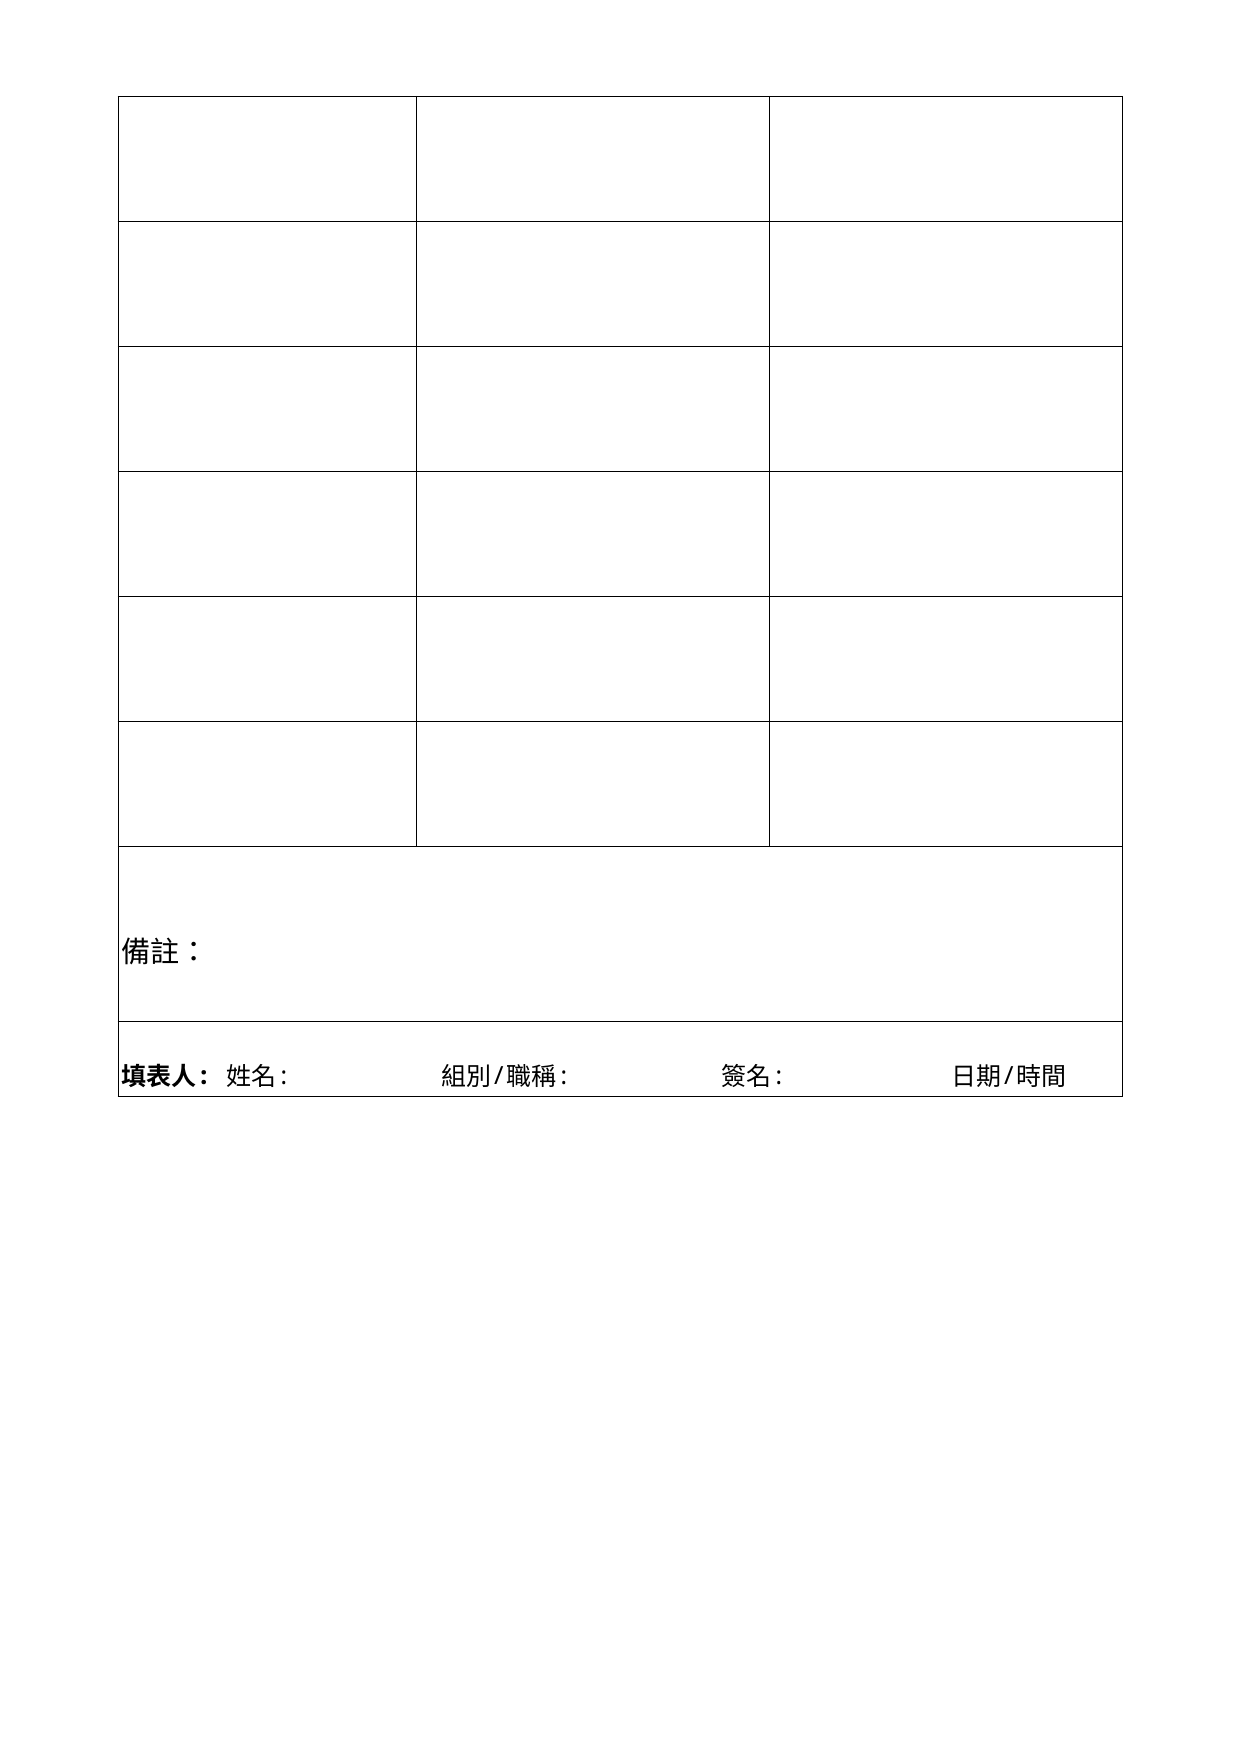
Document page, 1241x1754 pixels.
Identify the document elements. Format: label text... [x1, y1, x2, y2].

table_cell 備註： [119, 847, 1122, 1021]
table_cell [119, 472, 416, 596]
table_cell [119, 222, 416, 346]
table_cell [770, 222, 1122, 346]
table_cell [770, 97, 1122, 221]
table_cell [770, 722, 1122, 846]
table_cell [770, 347, 1122, 471]
table_cell [770, 472, 1122, 596]
table_cell [770, 597, 1122, 721]
table_cell [417, 347, 769, 471]
table_cell [417, 722, 769, 846]
table_cell [417, 222, 769, 346]
table_cell [417, 97, 769, 221]
table_cell [417, 597, 769, 721]
table_cell [119, 597, 416, 721]
table_cell [119, 722, 416, 846]
table_cell [417, 472, 769, 596]
table_cell 填表人: 姓名: 組別/職稱: 簽名: 日期/時間 [119, 1022, 1122, 1096]
table_cell [119, 97, 416, 221]
table_cell [119, 347, 416, 471]
